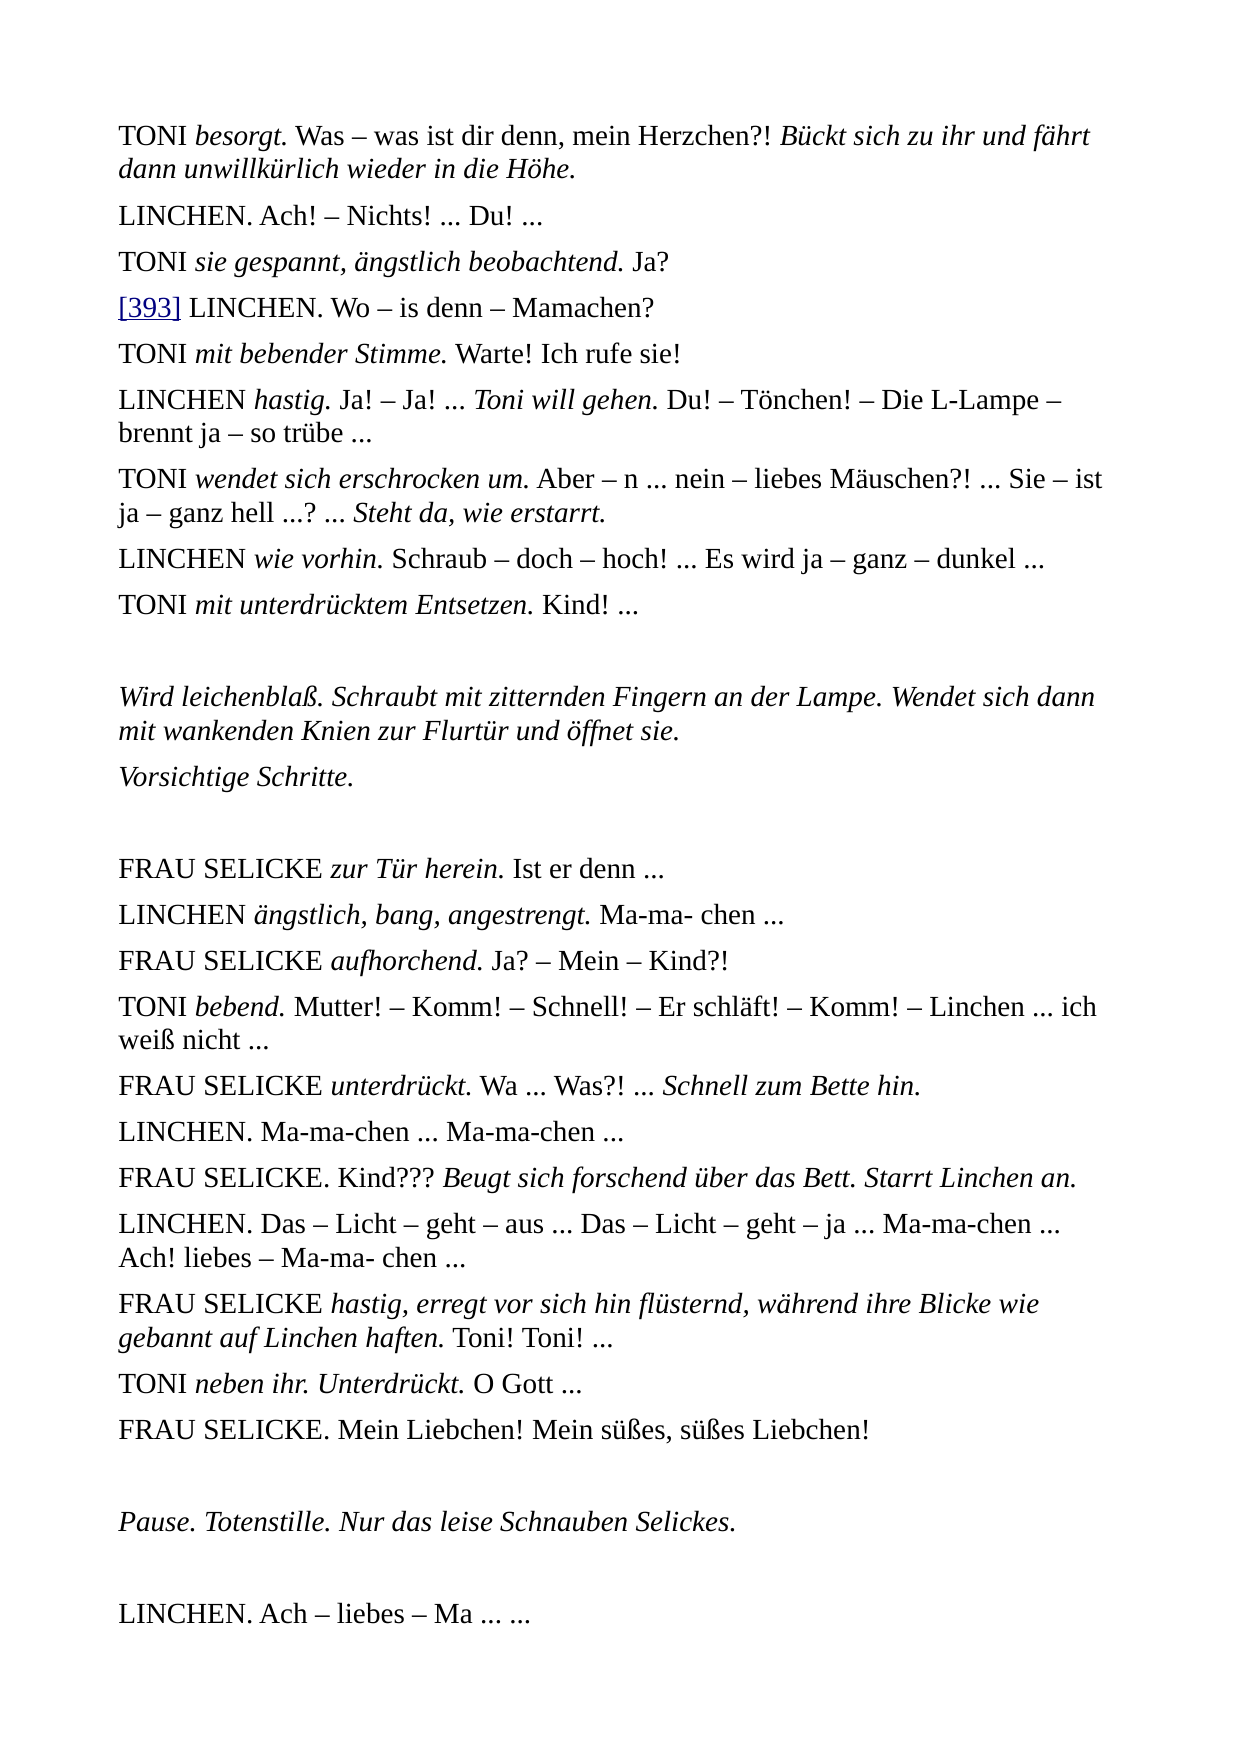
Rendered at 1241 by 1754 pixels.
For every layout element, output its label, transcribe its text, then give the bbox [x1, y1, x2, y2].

text TONI neben ihr. Unterdrückt. O Gott ... [118, 1366, 1122, 1399]
text TONI mit bebender Stimme. Warte! Ich rufe sie! [118, 336, 1122, 369]
text LINCHEN. Ach – liebes – Ma ... ... [118, 1596, 1122, 1629]
text LINCHEN. Ma-ma-chen ... Ma-ma-chen ... [118, 1114, 1122, 1148]
text FRAU SELICKE aufhorchend. Ja? – Mein – Kind?! [118, 943, 1122, 976]
text FRAU SELICKE unterdrückt. Wa ... Was?! ... Schnell zum Bette hin. [118, 1068, 1122, 1102]
text FRAU SELICKE hastig, erregt vor sich hin flüsternd, während ihre Blicke wie gebannt auf Linchen haften. Toni! Toni! ... [118, 1286, 1122, 1353]
text LINCHEN hastig. Ja! – Ja! ... Toni will gehen. Du! – Tönchen! – Die L-Lampe – brennt ja – so trübe ... [118, 382, 1122, 449]
text TONI mit unterdrücktem Entsetzen. Kind! ... [118, 587, 1122, 621]
text LINCHEN wie vorhin. Schraub – doch – hoch! ... Es wird ja – ganz – dunkel ... [118, 541, 1122, 574]
text LINCHEN. Ach! – Nichts! ... Du! ... [118, 198, 1122, 231]
text TONI bebend. Mutter! – Komm! – Schnell! – Er schläft! – Komm! – Linchen ... ich weiß nicht ... [118, 989, 1122, 1056]
text Vorsichtige Schritte. [118, 759, 1122, 792]
text [393] LINCHEN. Wo – is denn – Mamachen? [118, 290, 1122, 323]
text FRAU SELICKE. Mein Liebchen! Mein süßes, süßes Liebchen! [118, 1412, 1122, 1445]
text TONI sie gespannt, ängstlich beobachtend. Ja? [118, 244, 1122, 277]
text TONI besorgt. Was – was ist dir denn, mein Herzchen?! Bückt sich zu ihr und fährt dann unwillkürlich wieder in die Höhe. [118, 118, 1122, 185]
text TONI wendet sich erschrocken um. Aber – n ... nein – liebes Mäuschen?! ... Sie – ist ja – ganz hell ...? ... Steht da, wie erstarrt. [118, 461, 1122, 528]
text Pause. Totenstille. Nur das leise Schnauben Selickes. [118, 1504, 1122, 1537]
text LINCHEN ängstlich, bang, angestrengt. Ma-ma- chen ... [118, 897, 1122, 930]
text Wird leichenblaß. Schraubt mit zitternden Fingern an der Lampe. Wendet sich dann mit wankenden Knien zur Flurtür und öffnet sie. [118, 679, 1122, 746]
text FRAU SELICKE zur Tür herein. Ist er denn ... [118, 851, 1122, 884]
text FRAU SELICKE. Kind??? Beugt sich forschend über das Bett. Starrt Linchen an. [118, 1161, 1122, 1194]
text LINCHEN. Das – Licht – geht – aus ... Das – Licht – geht – ja ... Ma-ma-chen ... Ach! liebes – Ma-ma- chen ... [118, 1207, 1122, 1274]
